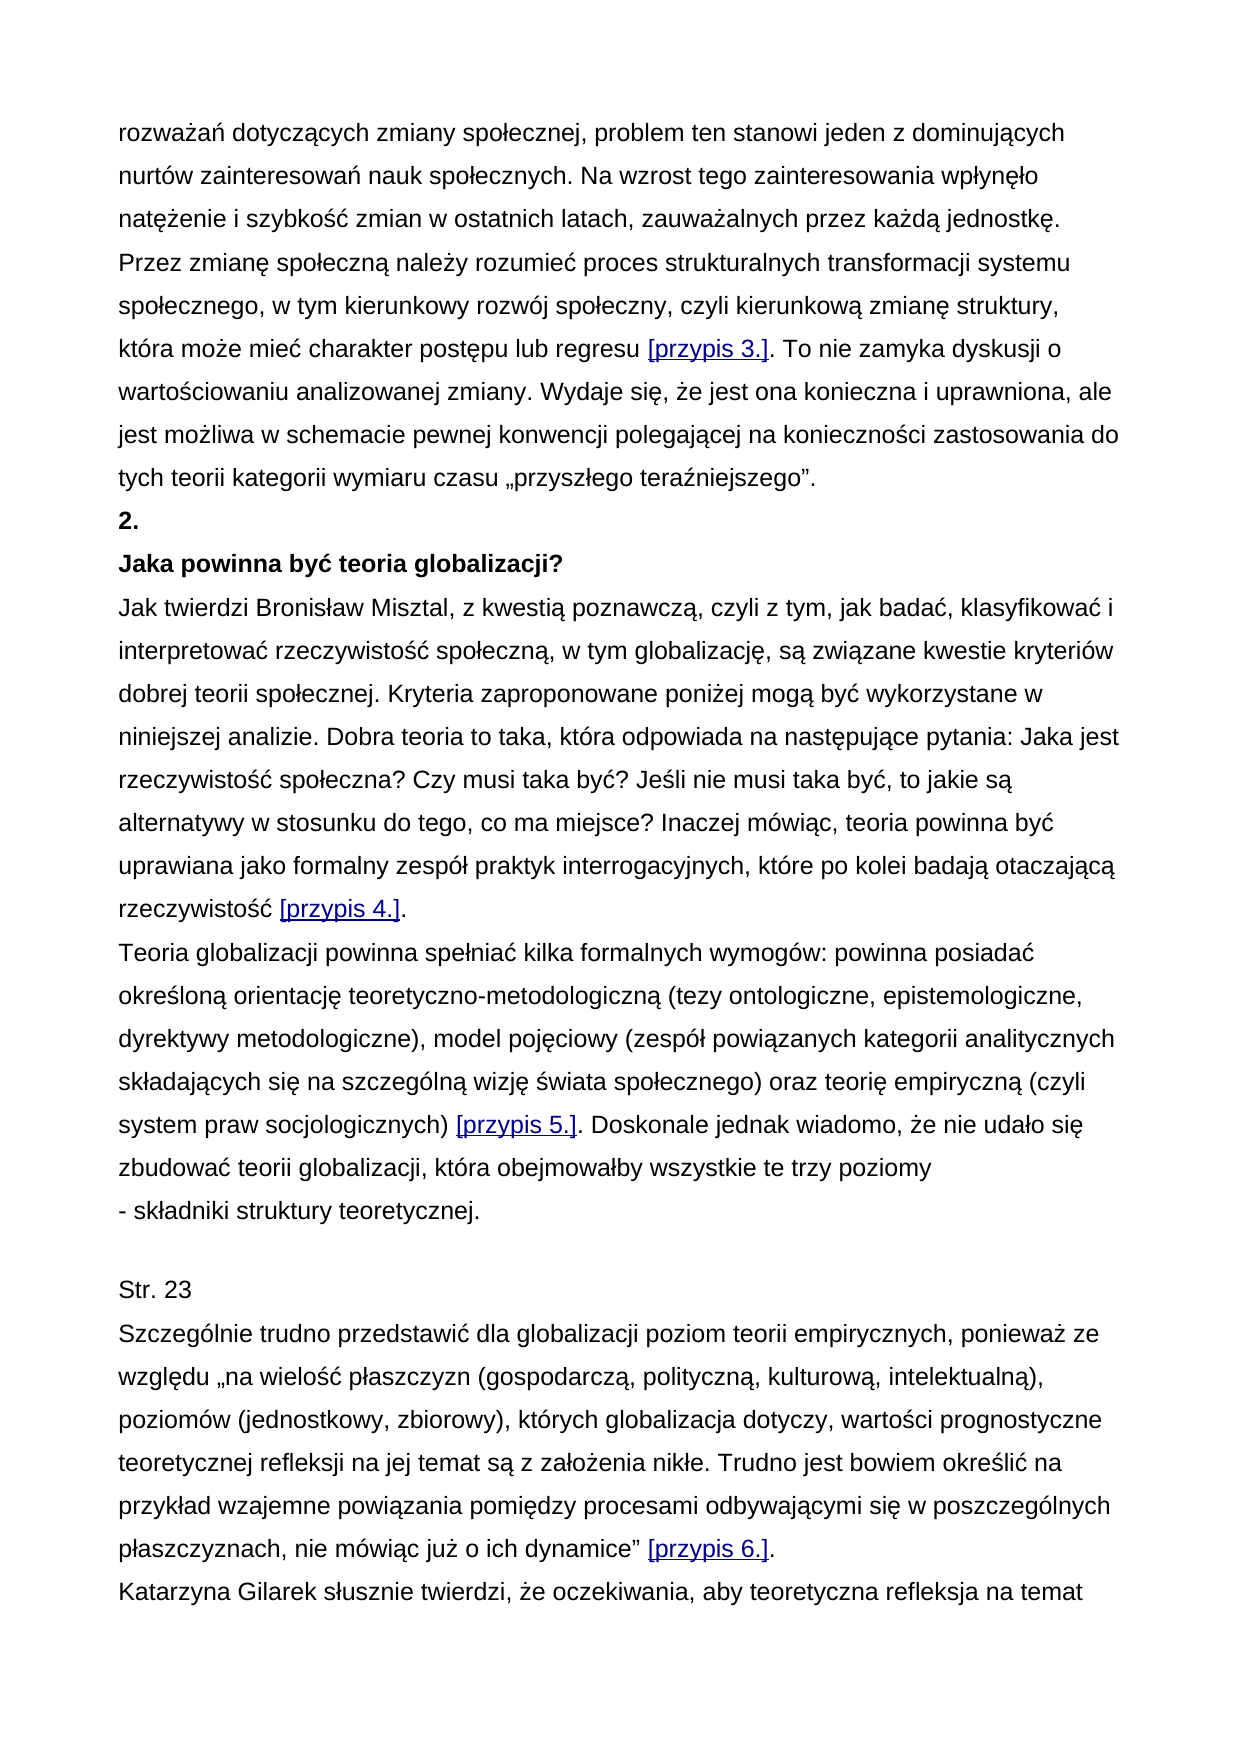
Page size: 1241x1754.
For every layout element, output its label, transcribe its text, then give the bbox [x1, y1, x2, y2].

text Str. 23 [118, 1275, 1122, 1304]
text Szczególnie trudno przedstawić dla globalizacji poziom teorii empirycznych, ponieważ ze względu „na wielość płaszczyzn (gospodarczą, polityczną, kulturową, intelektualną), poziomów (jednostkowy, zbiorowy), których globalizacja dotyczy, wartości prognostyczne teoretycznej refleksji na jej temat są z założenia nikłe. Trudno jest bowiem określić na przykład wzajemne powiązania pomiędzy procesami odbywającymi się w poszczególnych płaszczyznach, nie mówiąc już o ich dynamice” [przypis 6.]. [118, 1318, 1122, 1563]
text rozważań dotyczących zmiany społecznej, problem ten stanowi jeden z dominujących nurtów zainteresowań nauk społecznych. Na wzrost tego zainteresowania wpłynęło natężenie i szybkość zmian w ostatnich latach, zauważalnych przez każdą jednostkę. Przez zmianę społeczną należy rozumieć proces strukturalnych transformacji systemu społecznego, w tym kierunkowy rozwój społeczny, czyli kierunkową zmianę struktury, która może mieć charakter postępu lub regresu [przypis 3.]. To nie zamyka dyskusji o wartościowaniu analizowanej zmiany. Wydaje się, że jest ona konieczna i uprawniona, ale jest możliwa w schemacie pewnej konwencji polegającej na konieczności zastosowania do tych teorii kategorii wymiaru czasu „przyszłego teraźniejszego”. [118, 118, 1122, 492]
subtitle Jaka powinna być teoria globalizacji? [118, 549, 1122, 578]
text Katarzyna Gilarek słusznie twierdzi, że oczekiwania, aby teoretyczna refleksja na temat [118, 1577, 1122, 1606]
text Jak twierdzi Bronisław Misztal, z kwestią poznawczą, czyli z tym, jak badać, klasyfikować i interpretować rzeczywistość społeczną, w tym globalizację, są związane kwestie kryteriów dobrej teorii społecznej. Kryteria zaproponowane poniżej mogą być wykorzystane w niniejszej analizie. Dobra teoria to taka, która odpowiada na następujące pytania: Jaka jest rzeczywistość społeczna? Czy musi taka być? Jeśli nie musi taka być, to jakie są alternatywy w stosunku do tego, co ma miejsce? Inaczej mówiąc, teoria powinna być uprawiana jako formalny zespół praktyk interrogacyjnych, które po kolei badają otaczającą rzeczywistość [przypis 4.]. [118, 592, 1122, 923]
text 2. [118, 506, 1122, 535]
text Teoria globalizacji powinna spełniać kilka formalnych wymogów: powinna posiadać określoną orientację teoretyczno-metodologiczną (tezy ontologiczne, epistemologiczne, dyrektywy metodologiczne), model pojęciowy (zespół powiązanych kategorii analitycznych składających się na szczególną wizję świata społecznego) oraz teorię empiryczną (czyli system praw socjologicznych) [przypis 5.]. Doskonale jednak wiadomo, że nie udało się zbudować teorii globalizacji, która obejmowałby wszystkie te trzy poziomy [118, 937, 1122, 1182]
text - składniki struktury teoretycznej. [118, 1196, 1122, 1225]
